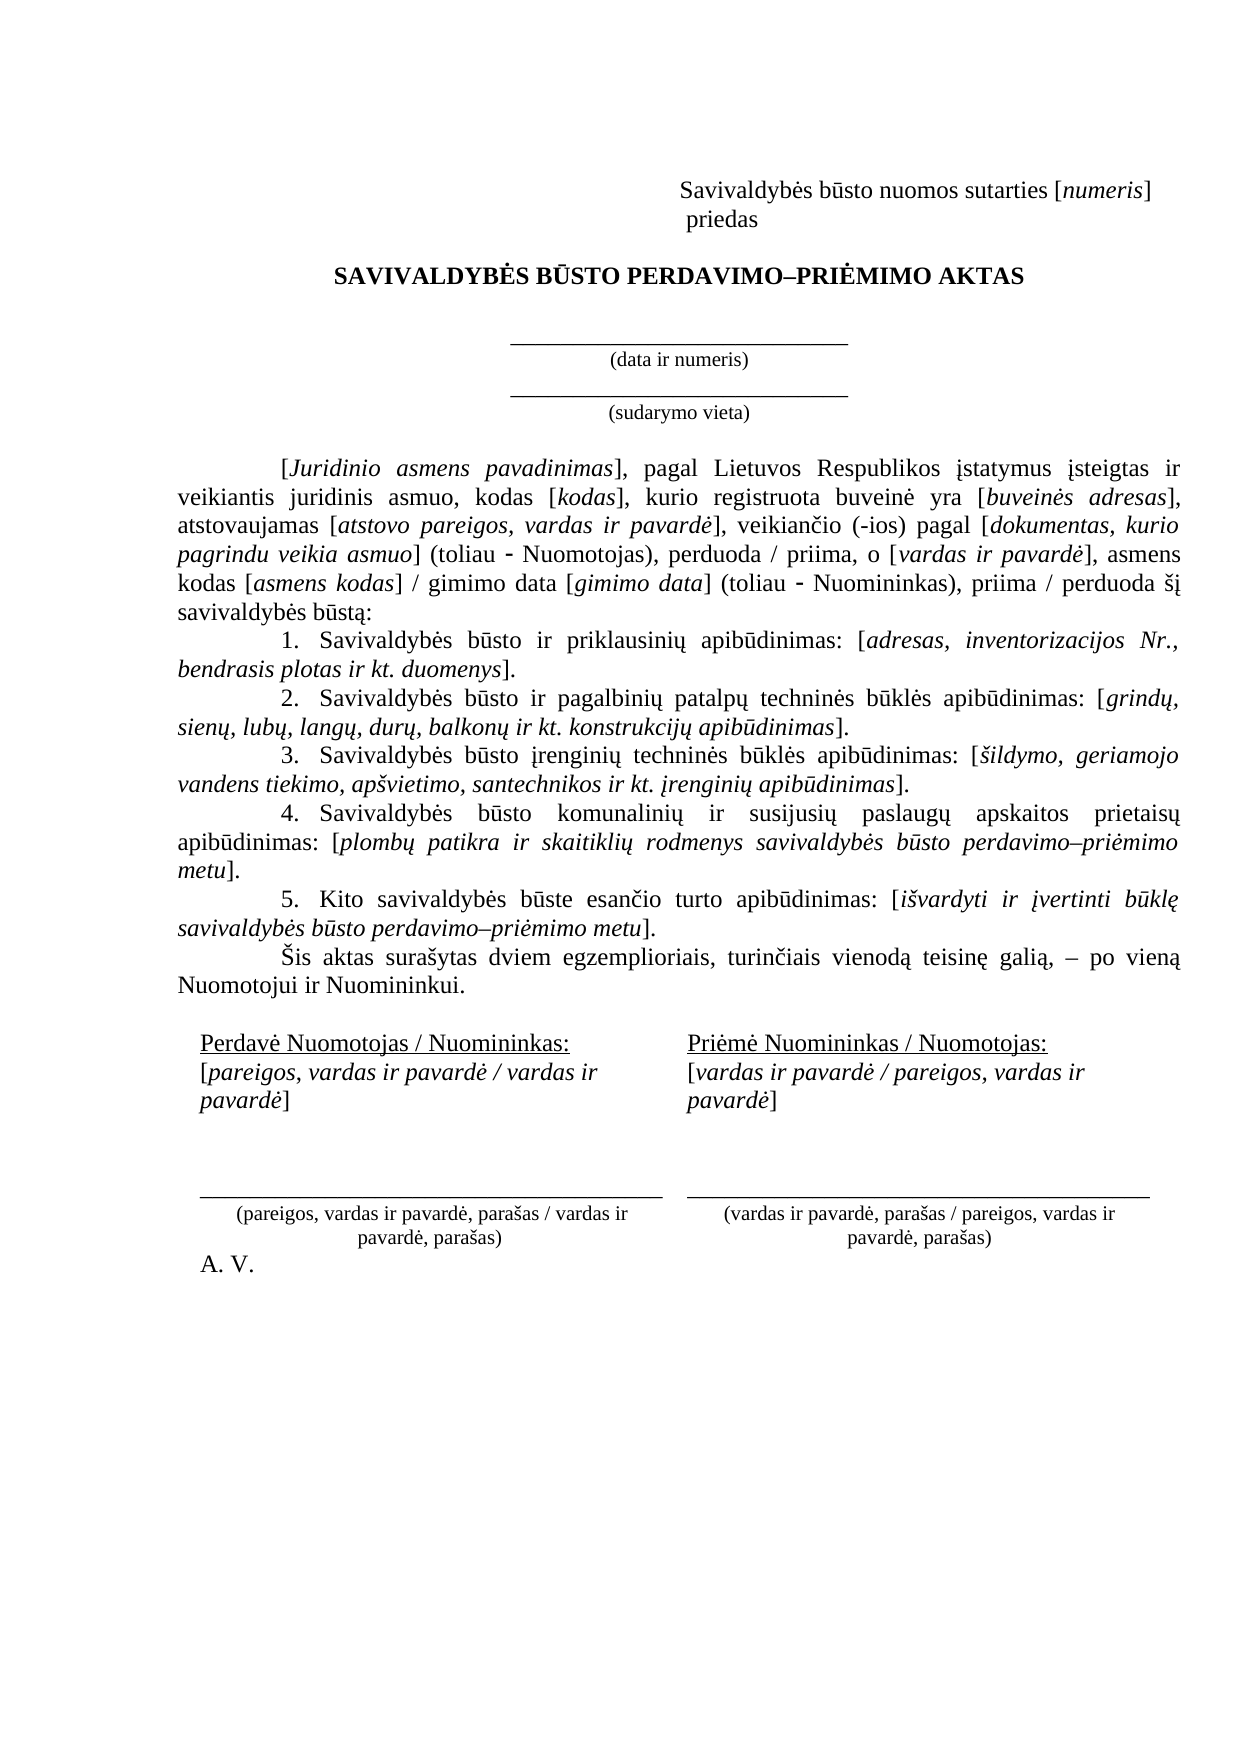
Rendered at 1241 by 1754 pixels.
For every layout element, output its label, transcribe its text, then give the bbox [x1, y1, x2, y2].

text ___________________________ [177, 371, 1181, 400]
text [Juridinio asmens pavadinimas], pagal Lietuvos Respublikos įstatymus įsteigtas ir veikiantis juridinis asmuo, kodas [kodas], kurio registruota buveinė yra [buveinės adresas], atstovaujamas [atstovo pareigos, vardas ir pavardė], veikiančio (-ios) pagal [dokumentas, kurio pagrindu veikia asmuo] (toliau  Nuomotojas), perduoda / priima, o [vardas ir pavardė], asmens kodas [asmens kodas] / gimimo data [gimimo data] (toliau  Nuomininkas), priima / perduoda šį savivaldybės būstą: [177, 453, 1181, 626]
text (sudarymo vieta) [177, 400, 1181, 424]
table_header Perdavė Nuomotojas / Nuomininkas: [pareigos, vardas ir pavardė / vardas ir pavardė] _____________________________________ (pareigos, vardas ir pavardė, parašas / vardas ir pavardė, parašas) A. V. [189, 1028, 676, 1277]
text 1. Savivaldybės būsto ir priklausinių apibūdinimas: [adresas, inventorizacijos Nr., bendrasis plotas ir kt. duomenys]. [177, 626, 1181, 683]
text Savivaldybės būsto nuomos sutarties [numeris] [679, 175, 1181, 204]
text 4. Savivaldybės būsto komunalinių ir susijusių paslaugų apskaitos prietaisų apibūdinimas: [plombų patikra ir skaitiklių rodmenys savivaldybės būsto perdavimo–priėmimo metu]. [177, 798, 1181, 884]
text Šis aktas surašytas dviem egzemplioriais, turinčiais vienodą teisinę galią, – po vieną Nuomotojui ir Nuomininkui. [177, 942, 1181, 999]
text 2. Savivaldybės būsto ir pagalbinių patalpų techninės būklės apibūdinimas: [grindų, sienų, lubų, langų, durų, balkonų ir kt. konstrukcijų apibūdinimas]. [177, 683, 1181, 741]
text (data ir numeris) [177, 347, 1181, 371]
text priedas [679, 204, 1181, 232]
table_header Priėmė Nuomininkas / Nuomotojas: [vardas ir pavardė / pareigos, vardas ir pavardė] _____________________________________ (vardas ir pavardė, parašas / pareigos, vardas ir pavardė, parašas) [676, 1028, 1163, 1277]
text ___________________________ [177, 319, 1181, 347]
text SAVIVALDYBĖS BŪSTO PERDAVIMO–PRIĖMIMO AKTAS [177, 261, 1181, 290]
text 3. Savivaldybės būsto įrenginių techninės būklės apibūdinimas: [šildymo, geriamojo vandens tiekimo, apšvietimo, santechnikos ir kt. įrenginių apibūdinimas]. [177, 741, 1181, 798]
text 5. Kito savivaldybės būste esančio turto apibūdinimas: [išvardyti ir įvertinti būklę savivaldybės būsto perdavimo–priėmimo metu]. [177, 884, 1181, 942]
